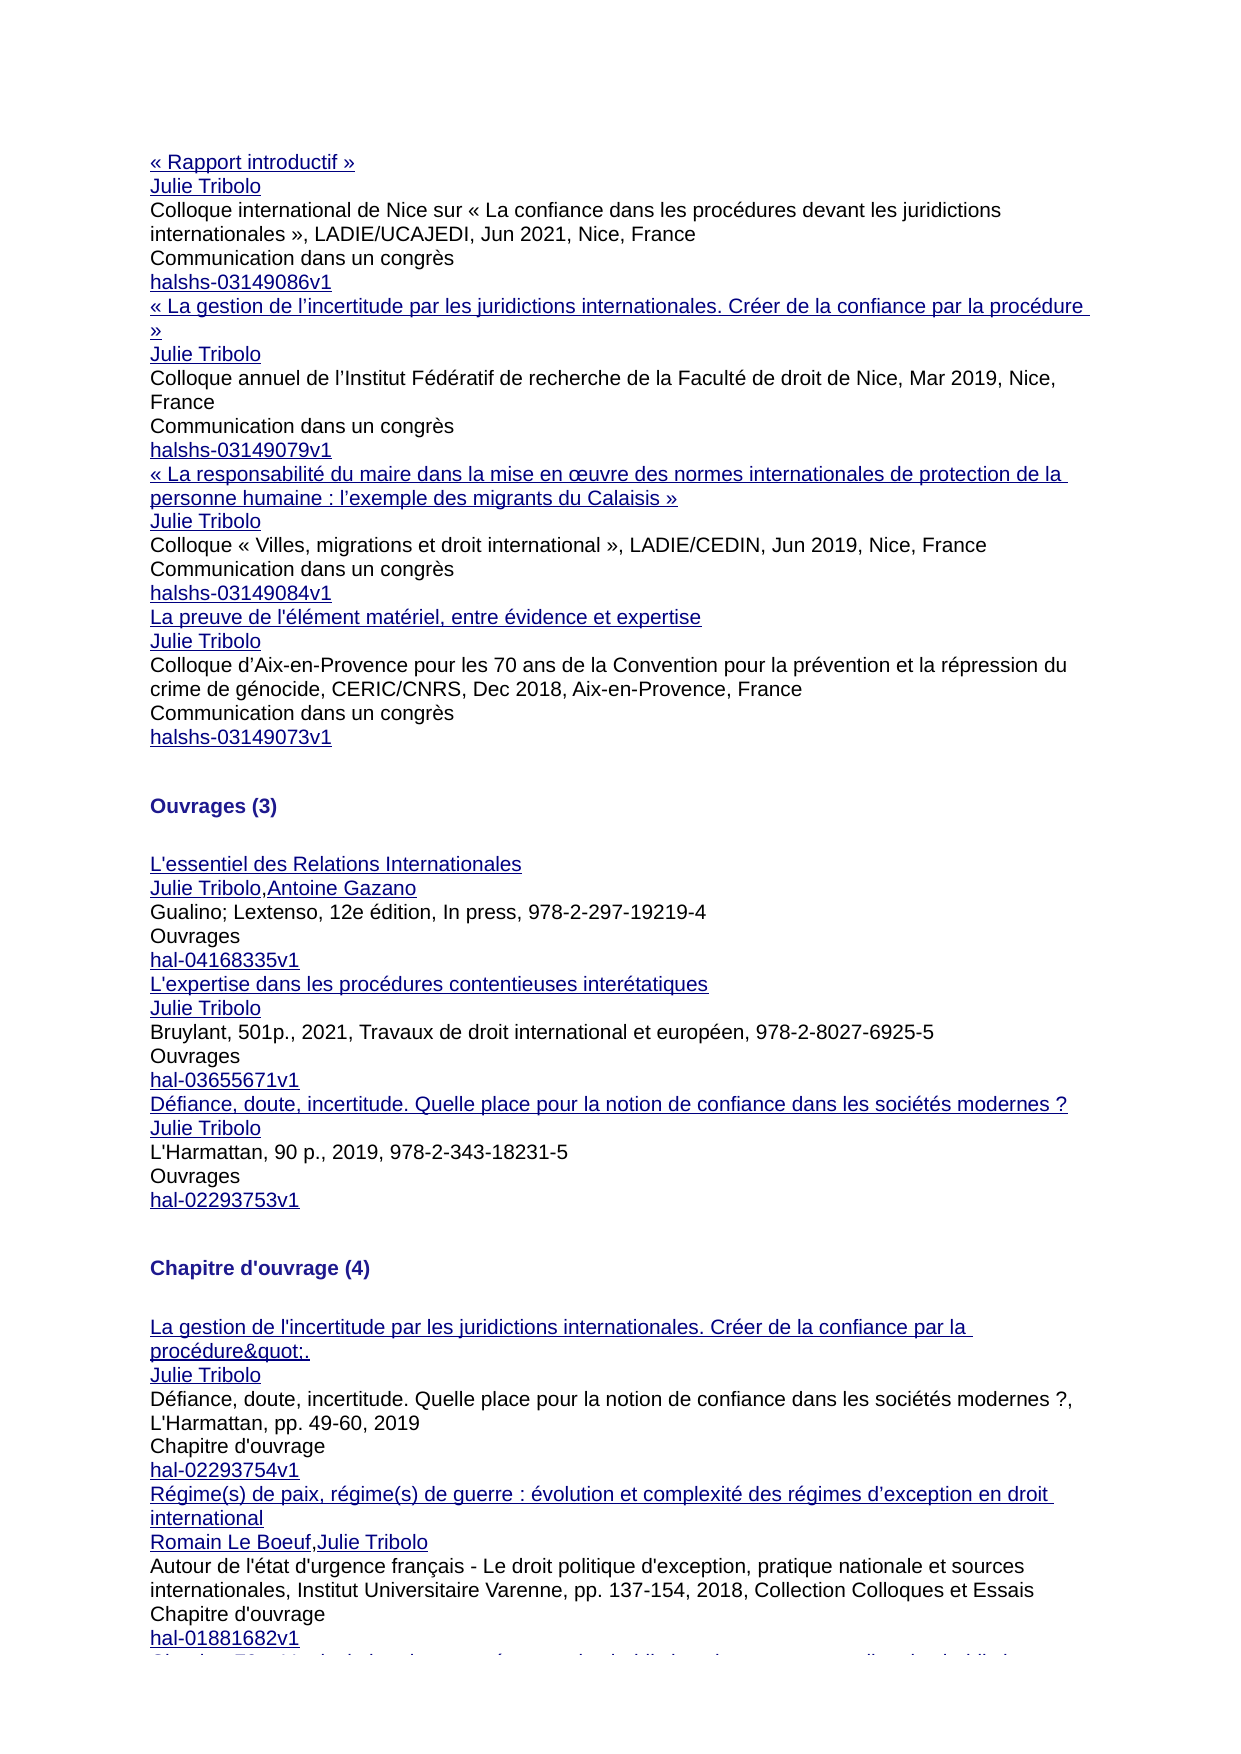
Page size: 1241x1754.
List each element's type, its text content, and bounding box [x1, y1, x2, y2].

subtitle Ouvrages (3) [150, 794, 1090, 818]
table_cell « La gestion de l’incertitude par les juridictions internationales. Créer de la confiance par la procédure [150, 294, 1090, 315]
table_cell » Julie Tribolo Colloque annuel de l’Institut Fédératif de recherche de la Faculté de droit de Nice, Mar 2019, Nice, France Communication dans un congrès halshs-03149079v1 [150, 316, 1090, 461]
table_cell Défiance, doute, incertitude. Quelle place pour la notion de confiance dans les sociétés modernes ? Julie Tribolo L'Harmattan, 90 p., 2019, 978-2-343-18231-5 Ouvrages hal-02293753v1 [150, 1092, 1090, 1211]
table_header La gestion de l'incertitude par les juridictions internationales. Créer de la confiance par la procédure&quot;. Julie Tribolo Défiance, doute, incertitude. Quelle place pour la notion de confiance dans les sociétés modernes ?, L'Harmattan, pp. 49-60, 2019 Chapitre d'ouvrage hal-02293754v1 [150, 1315, 1090, 1482]
table_cell L'expertise dans les procédures contentieuses interétatiques Julie Tribolo Bruylant, 501p., 2021, Travaux de droit international et européen, 978-2-8027-6925-5 Ouvrages hal-03655671v1 [150, 972, 1090, 1092]
subtitle Chapitre d'ouvrage (4) [150, 1256, 1090, 1280]
table_cell La preuve de l'élément matériel, entre évidence et expertise Julie Tribolo Colloque d’Aix-en-Provence pour les 70 ans de la Convention pour la prévention et la répression du crime de génocide, CERIC/CNRS, Dec 2018, Aix-en-Provence, France Communication dans un congrès halshs-03149073v1 [150, 605, 1090, 749]
table_header « Rapport introductif » Julie Tribolo Colloque international de Nice sur « La confiance dans les procédures devant les juridictions internationales », LADIE/UCAJEDI, Jun 2021, Nice, France Communication dans un congrès halshs-03149086v1 [150, 150, 1090, 294]
table_cell « La responsabilité du maire dans la mise en œuvre des normes internationales de protection de la personne humaine : l’exemple des migrants du Calaisis » Julie Tribolo Colloque « Villes, migrations et droit international », LADIE/CEDIN, Jun 2019, Nice, France Communication dans un congrès halshs-03149084v1 [150, 461, 1090, 605]
table_header L'essentiel des Relations Internationales Julie Tribolo,Antoine Gazano Gualino; Lextenso, 12e édition, In press, 978-2-297-19219-4 Ouvrages hal-04168335v1 [150, 852, 1090, 972]
table_cell Régime(s) de paix, régime(s) de guerre : évolution et complexité des régimes d’exception en droit international Romain Le Boeuf,Julie Tribolo Autour de l'état d'urgence français - Le droit politique d'exception, pratique nationale et sources internationales, Institut Universitaire Varenne, pp. 137-154, 2018, Collection Colloques et Essais Chapitre d'ouvrage hal-01881682v1 [150, 1482, 1090, 1650]
